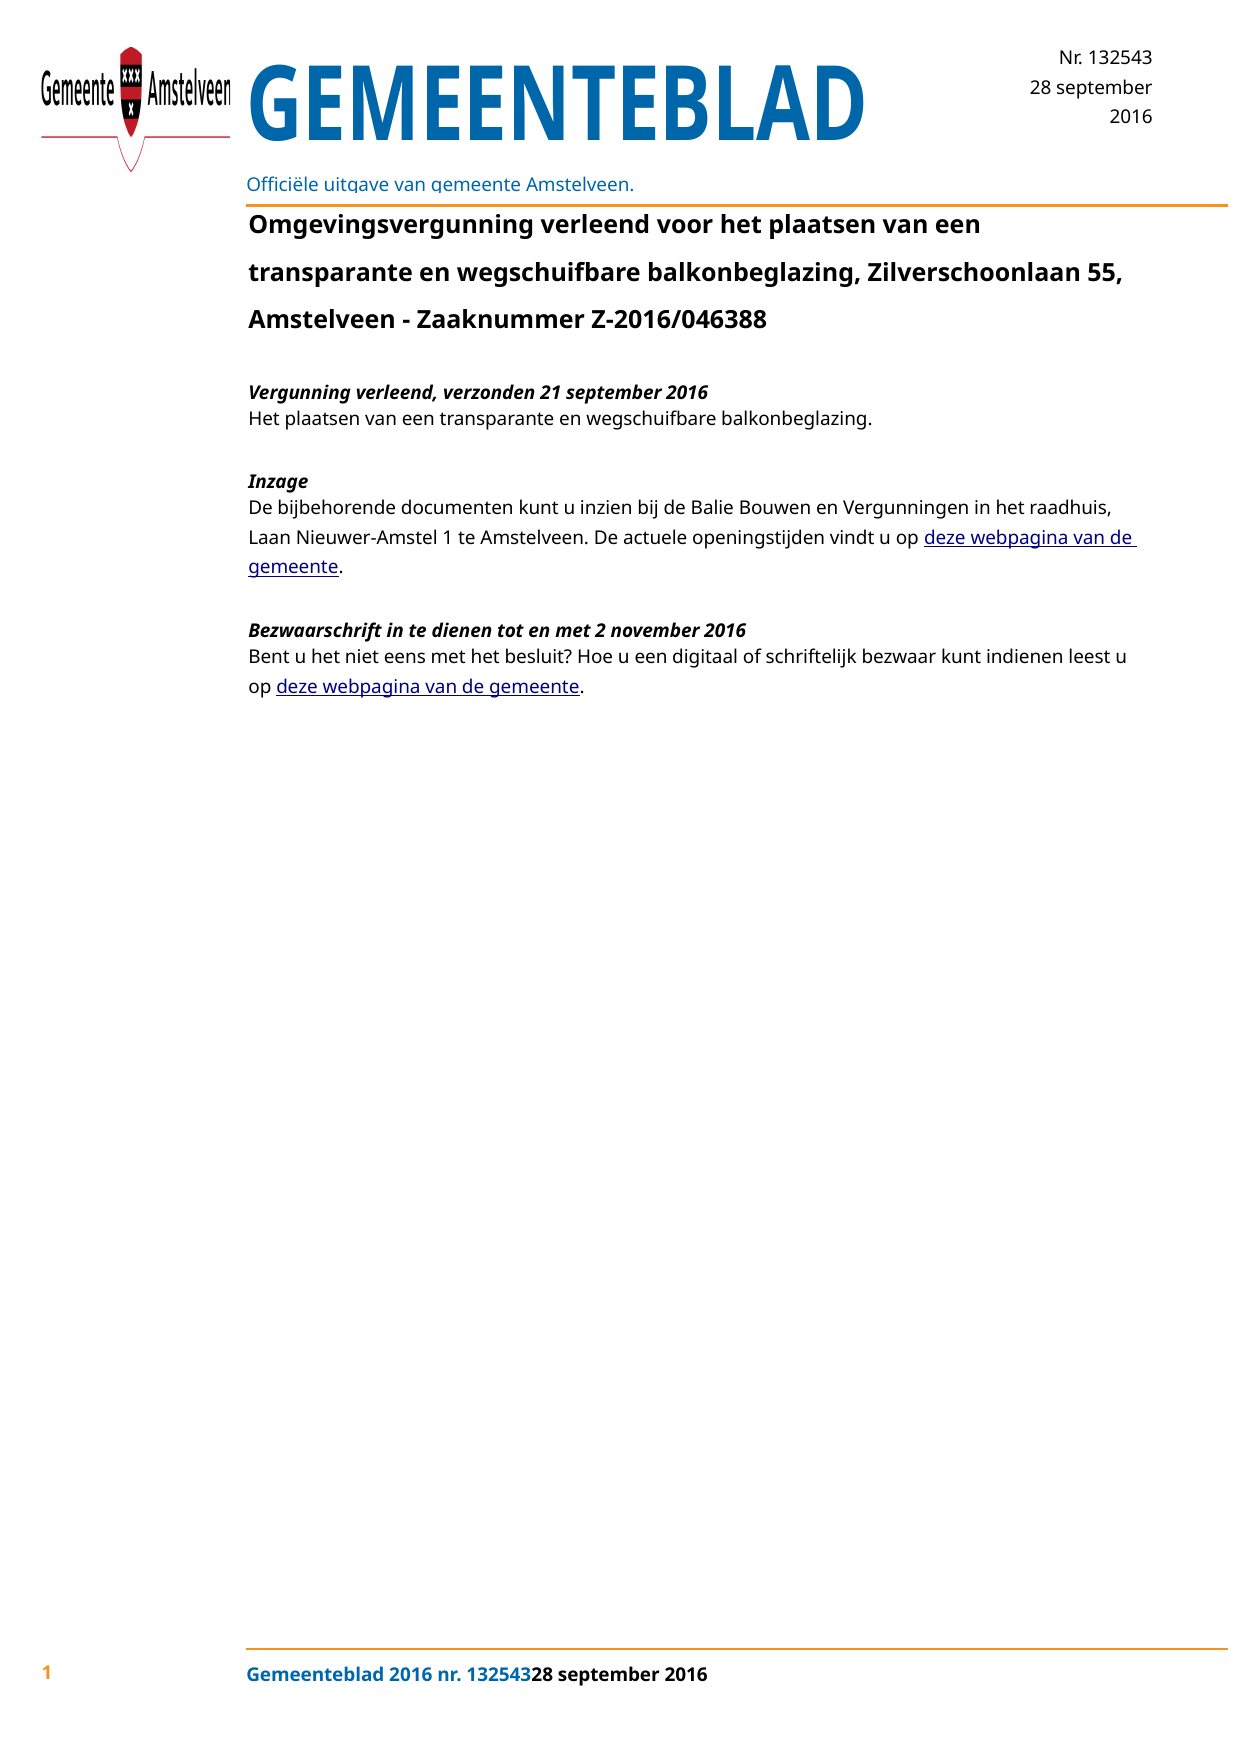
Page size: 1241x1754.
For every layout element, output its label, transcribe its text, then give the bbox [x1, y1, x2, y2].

text Bezwaarschrift in te dienen tot en met 2 november 2016 [248, 618, 1152, 643]
text Vergunning verleend, verzonden 21 september 2016 [248, 379, 1152, 405]
text De bijbehorende documenten kunt u inzien bij de Balie Bouwen en Vergunningen in het raadhuis, Laan Nieuwer-Amstel 1 te Amstelveen. De actuele openingstijden vindt u op deze webpagina van de gemeente. [248, 494, 1152, 579]
picture [41, 47, 231, 172]
text Omgevingsvergunning verleend voor het plaatsen van een transparante en wegschuifbare balkonbeglazing, Zilverschoonlaan 55, Amstelveen - Zaaknummer Z-2016/046388 [248, 207, 1152, 336]
text Het plaatsen van een transparante en wegschuifbare balkonbeglazing. [248, 405, 1152, 431]
text Inzage [248, 469, 1152, 494]
text Bent u het niet eens met het besluit? Hoe u een digitaal of schriftelijk bezwaar kunt indienen leest u op deze webpagina van de gemeente. [248, 643, 1152, 699]
